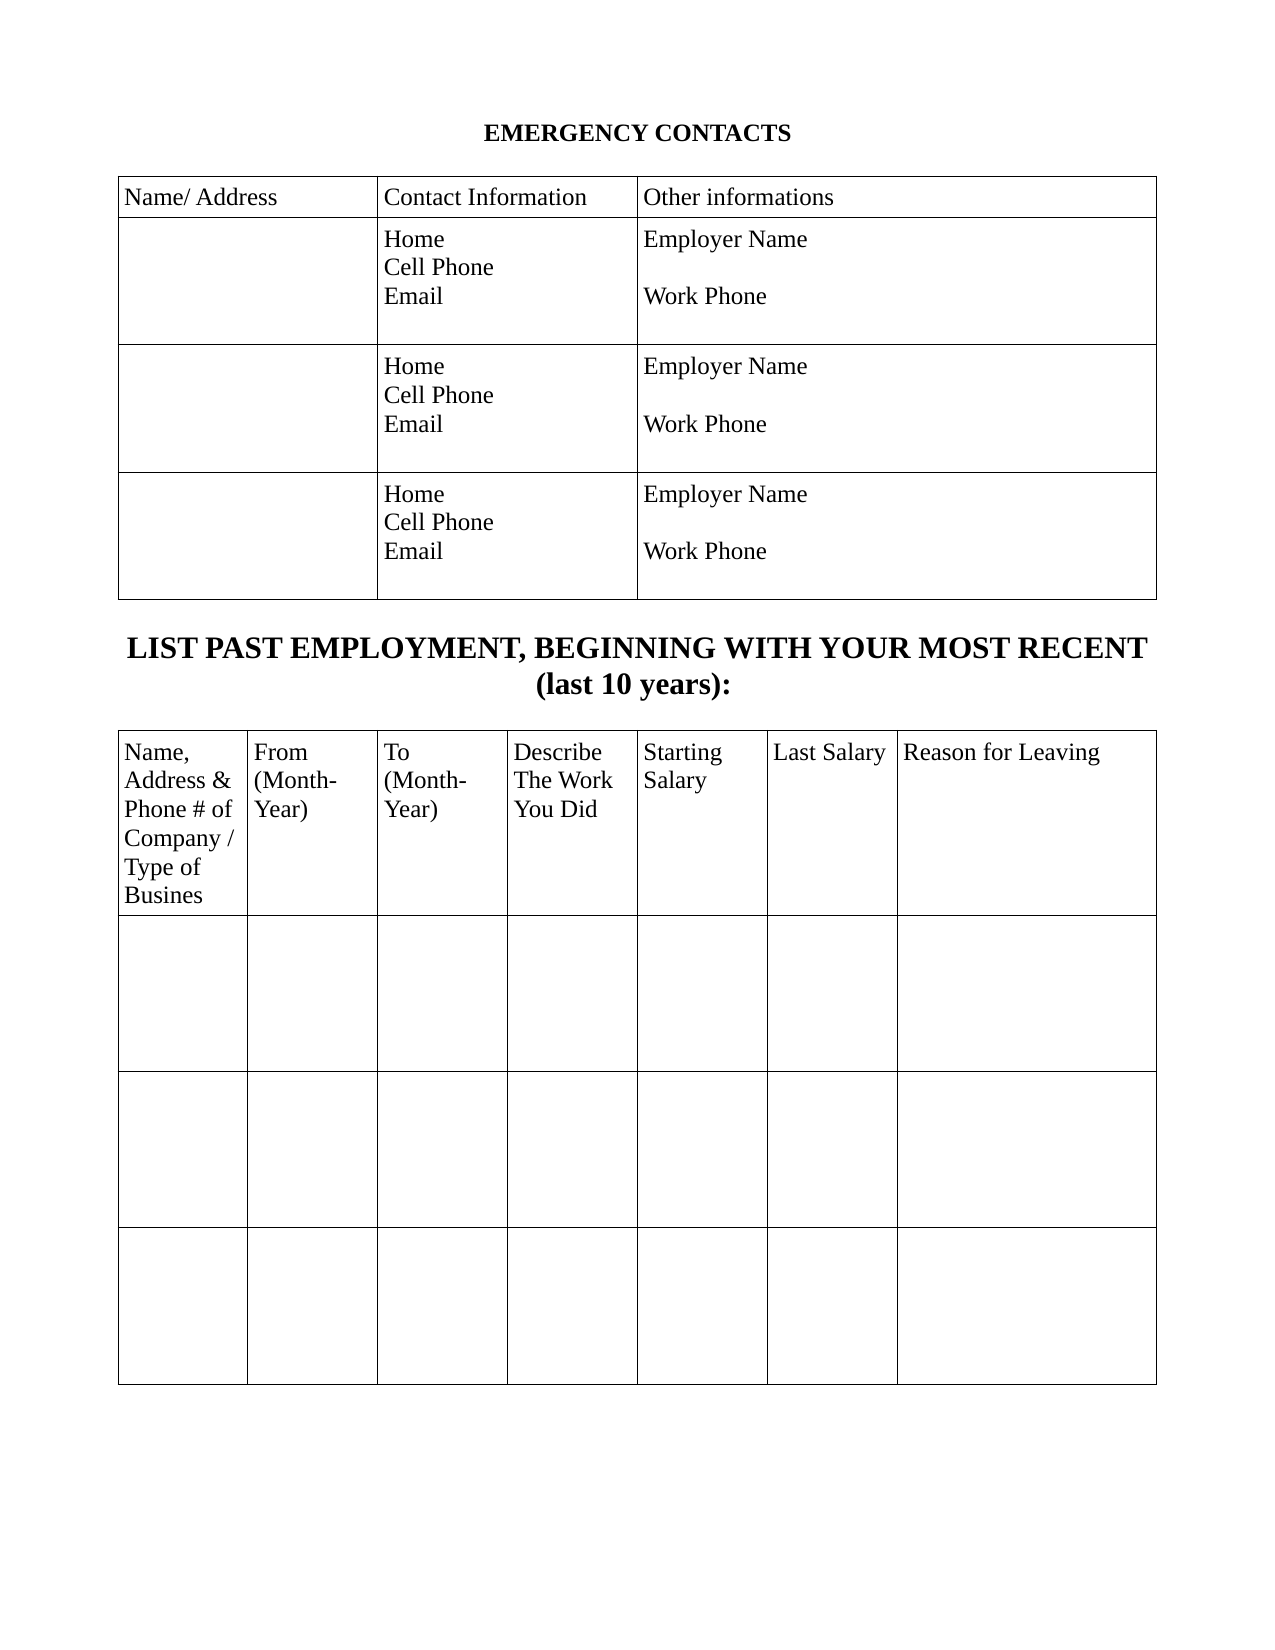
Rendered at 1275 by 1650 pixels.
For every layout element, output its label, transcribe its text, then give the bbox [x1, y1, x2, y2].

table_cell [248, 916, 377, 1071]
table_cell [768, 1228, 897, 1383]
table_cell [119, 345, 377, 472]
table_cell Home Cell Phone Email [378, 473, 637, 599]
table_cell [638, 1228, 767, 1383]
table_header Last Salary [768, 731, 897, 915]
table_cell [508, 1072, 637, 1227]
table_cell [638, 1072, 767, 1227]
table_cell [898, 1228, 1156, 1383]
table_cell [119, 218, 377, 344]
table_cell [898, 916, 1156, 1071]
table_cell Home Cell Phone Email [378, 345, 637, 472]
table_cell [248, 1228, 377, 1383]
table_cell [638, 916, 767, 1071]
table_cell [378, 916, 507, 1071]
table_cell [508, 1228, 637, 1383]
table_cell [378, 1228, 507, 1383]
text LIST PAST EMPLOYMENT, BEGINNING WITH YOUR MOST RECENT (last 10 years): [118, 629, 1157, 701]
table_cell [119, 1228, 247, 1383]
table_cell [768, 1072, 897, 1227]
table_header Other informations [638, 177, 1156, 217]
table_cell Employer Name Work Phone [638, 218, 1156, 344]
text EMERGENCY CONTACTS [118, 118, 1157, 147]
table_header To (Month-Year) [378, 731, 507, 915]
table_cell [119, 473, 377, 599]
table_header Contact Information [378, 177, 637, 217]
table_cell [768, 916, 897, 1071]
table_header Describe The Work You Did [508, 731, 637, 915]
table_header From (Month-Year) [248, 731, 377, 915]
table_cell [119, 916, 247, 1071]
table_header Name, Address & Phone # of Company / Type of Busines [119, 731, 247, 915]
table_cell [248, 1072, 377, 1227]
table_cell Home Cell Phone Email [378, 218, 637, 344]
table_cell [898, 1072, 1156, 1227]
table_header Reason for Leaving [898, 731, 1156, 915]
table_cell [119, 1072, 247, 1227]
table_cell Employer Name Work Phone [638, 345, 1156, 472]
table_header Name/ Address [119, 177, 377, 217]
table_header Starting Salary [638, 731, 767, 915]
table_cell Employer Name Work Phone [638, 473, 1156, 599]
table_cell [508, 916, 637, 1071]
table_cell [378, 1072, 507, 1227]
